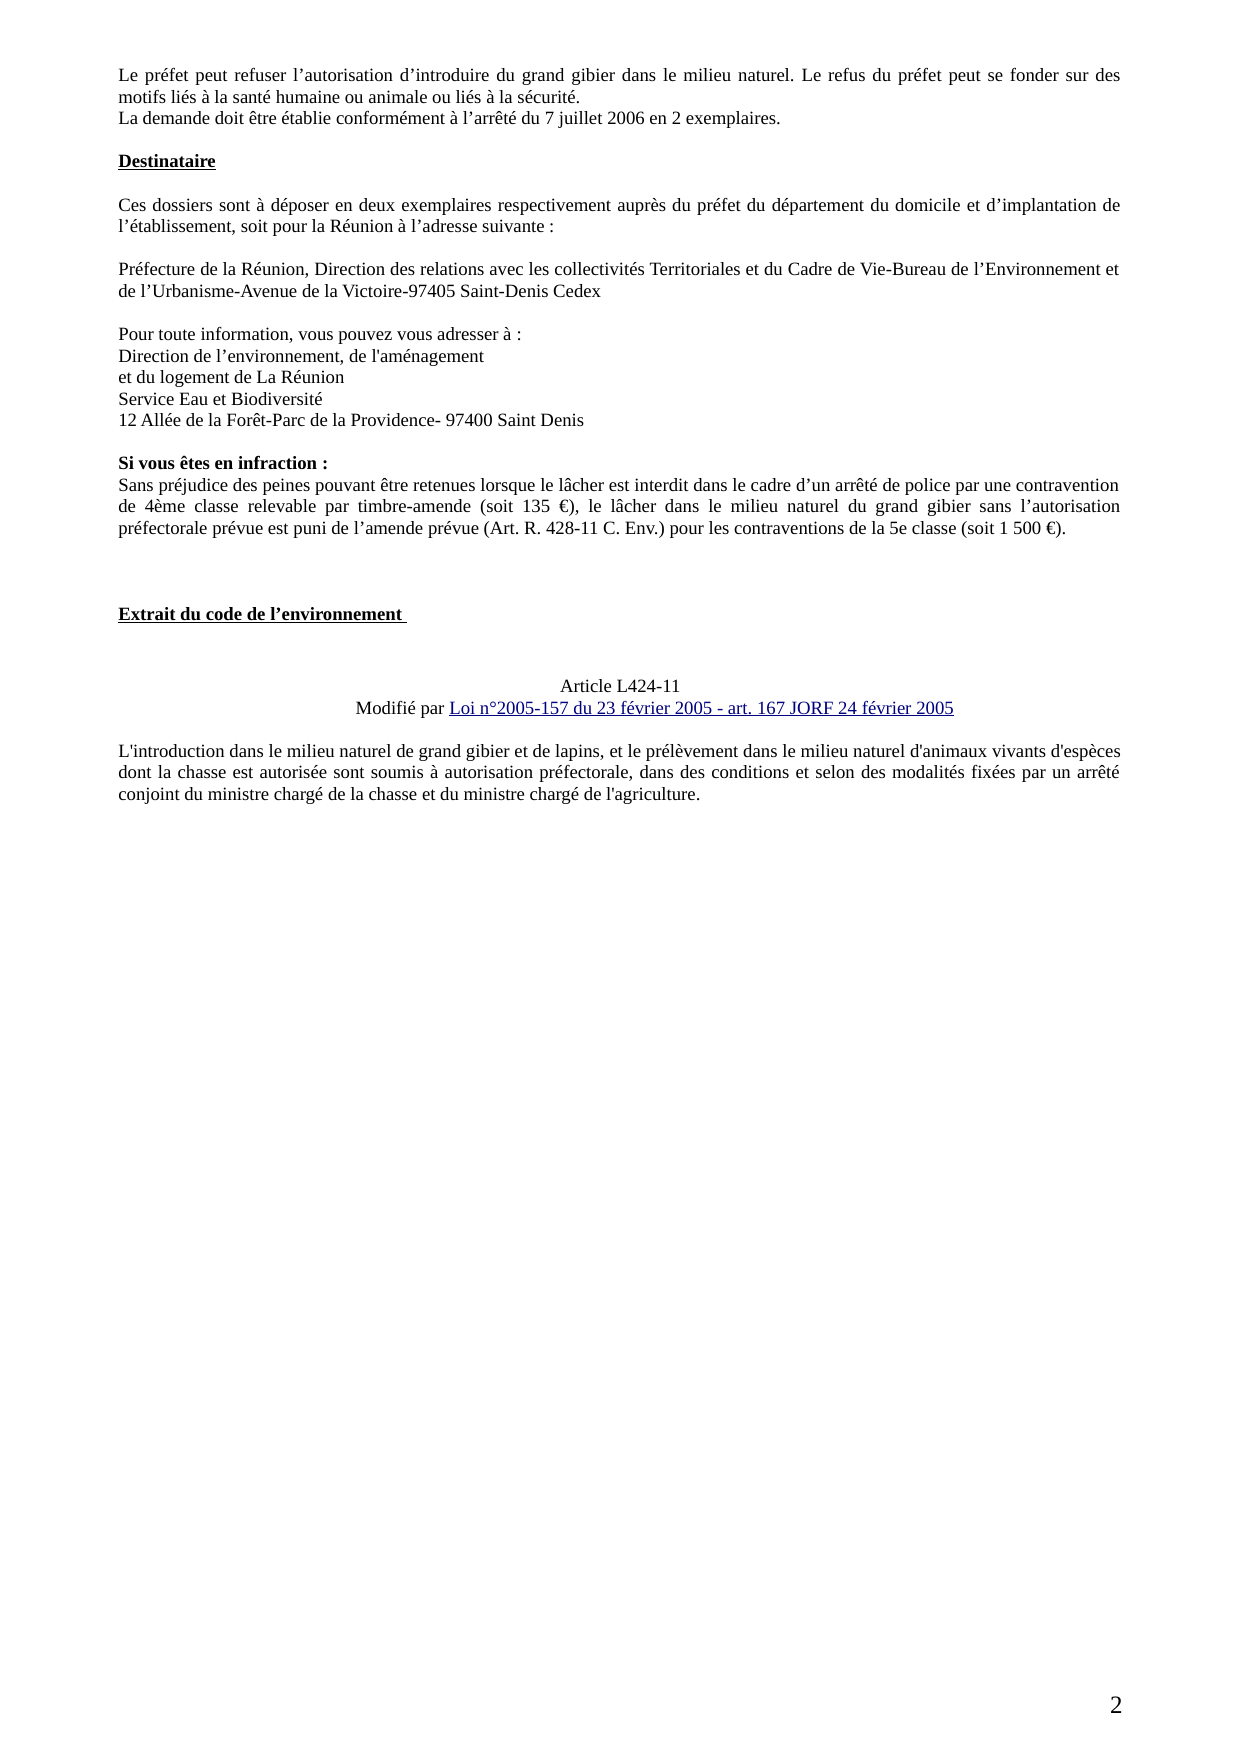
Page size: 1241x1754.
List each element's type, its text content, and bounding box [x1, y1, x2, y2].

text Si vous êtes en infraction : [118, 452, 1122, 474]
text Destinataire [118, 150, 1122, 172]
text Direction de l’environnement, de l'aménagement [118, 344, 1122, 366]
text 12 Allée de la Forêt-Parc de la Providence- 97400 Saint Denis [111, 409, 1122, 431]
text L'introduction dans le milieu naturel de grand gibier et de lapins, et le prélèvement dans le milieu naturel d'animaux vivants d'espèces dont la chasse est autorisée sont soumis à autorisation préfectorale, dans des conditions et selon des modalités fixées par un arrêté conjoint du ministre chargé de la chasse et du ministre chargé de l'agriculture. [118, 740, 1122, 804]
text Ces dossiers sont à déposer en deux exemplaires respectivement auprès du préfet du département du domicile et d’implantation de l’établissement, soit pour la Réunion à l’adresse suivante : [118, 193, 1122, 237]
text et du logement de La Réunion [111, 366, 1122, 388]
list Modifié par Loi n°2005-157 du 23 février 2005 - art. 167 JORF 24 février 2005 [162, 697, 1122, 718]
text Le préfet peut refuser l’autorisation d’introduire du grand gibier dans le milieu naturel. Le refus du préfet peut se fonder sur des motifs liés à la santé humaine ou animale ou liés à la sécurité. [118, 64, 1122, 107]
text Préfecture de la Réunion, Direction des relations avec les collectivités Territoriales et du Cadre de Vie-Bureau de l’Environnement et de l’Urbanisme-Avenue de la Victoire-97405 Saint-Denis Cedex [118, 258, 1122, 301]
text Service Eau et Biodiversité [111, 388, 1122, 409]
text Pour toute information, vous pouvez vous adresser à : [118, 323, 1122, 344]
text Article L424-11 [118, 675, 1122, 697]
text Extrait du code de l’environnement [118, 603, 1122, 625]
text Sans préjudice des peines pouvant être retenues lorsque le lâcher est interdit dans le cadre d’un arrêté de police par une contravention de 4ème classe relevable par timbre-amende (soit 135 €), le lâcher dans le milieu naturel du grand gibier sans l’autorisation préfectorale prévue est puni de l’amende prévue (Art. R. 428-11 C. Env.) pour les contraventions de la 5e classe (soit 1 500 €). [118, 474, 1122, 538]
text La demande doit être établie conformément à l’arrêté du 7 juillet 2006 en 2 exemplaires. [118, 107, 1122, 129]
